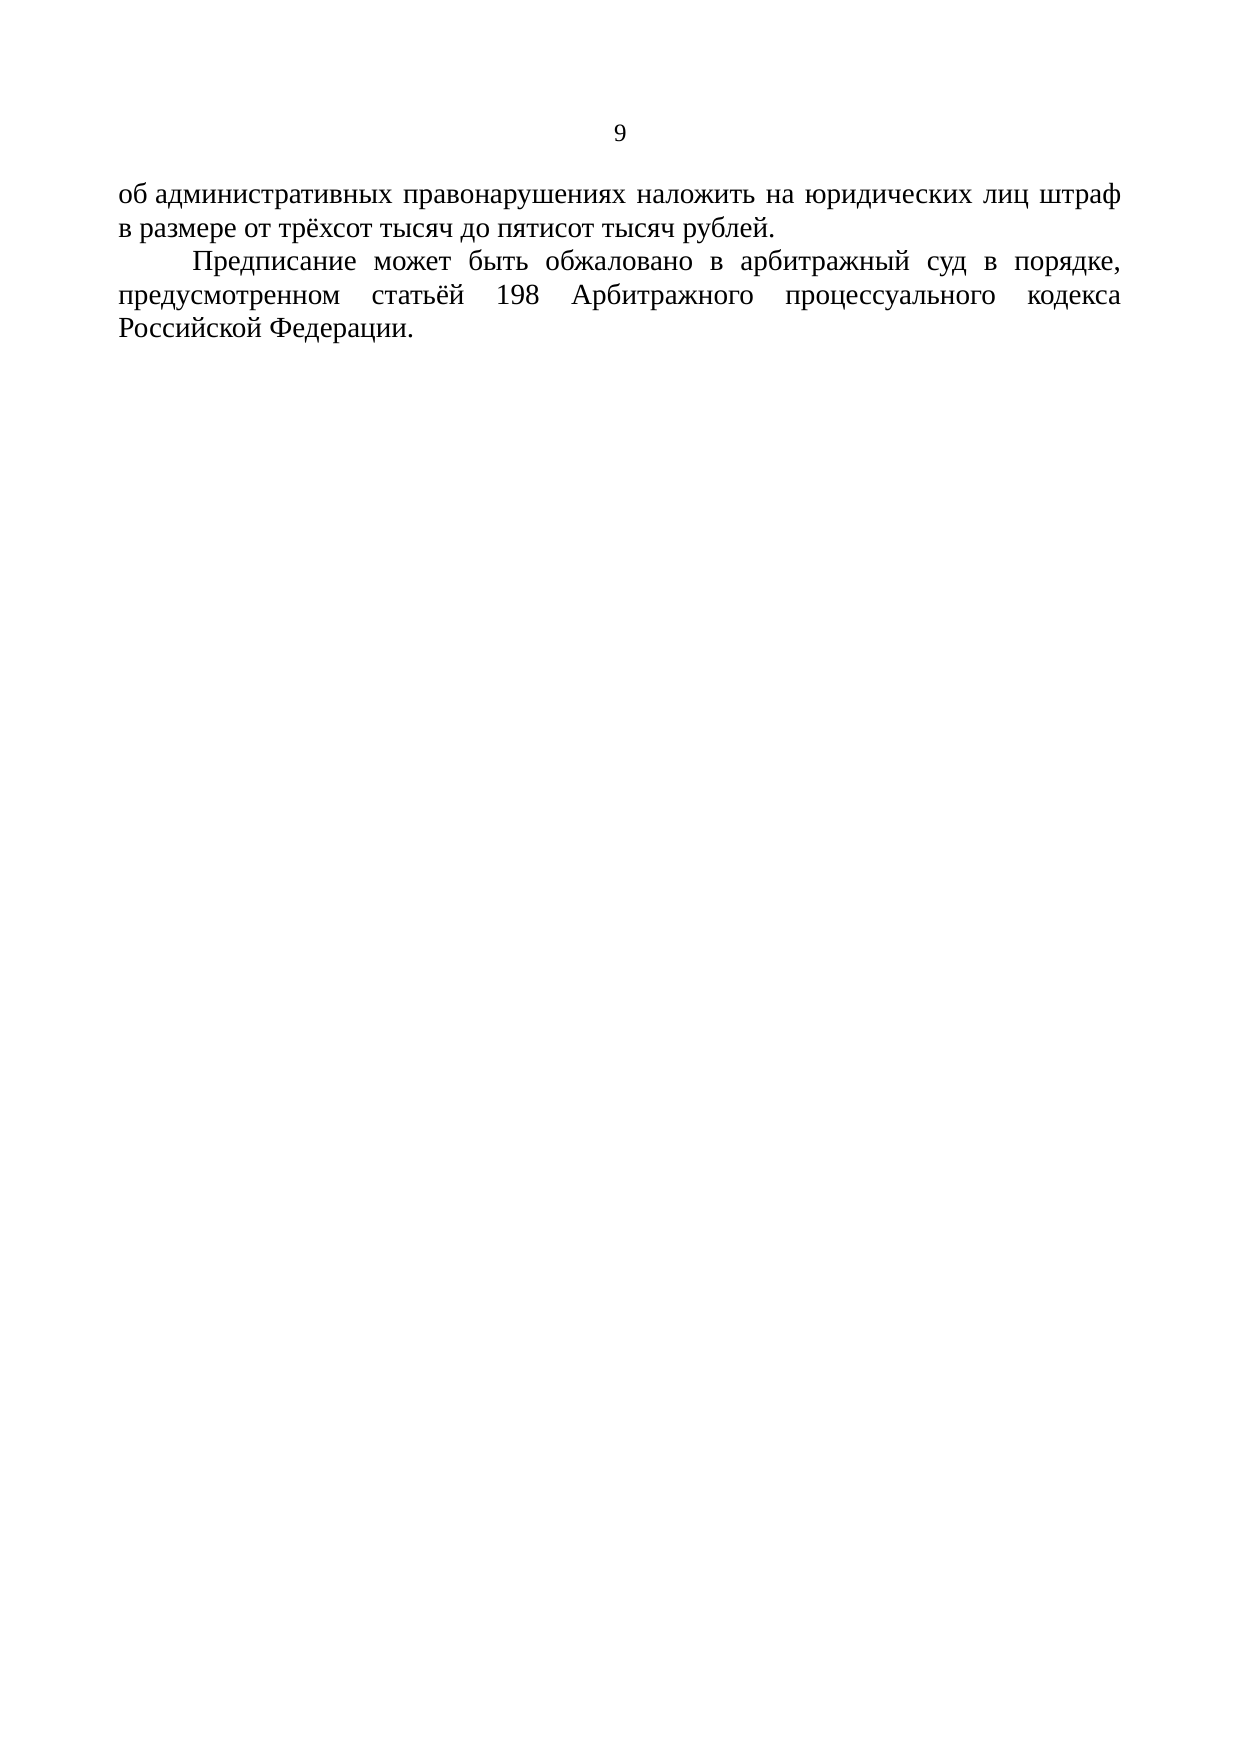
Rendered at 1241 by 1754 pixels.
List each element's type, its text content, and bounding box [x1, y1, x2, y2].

text об административных правонарушениях наложить на юридических лиц штраф в размере от трёхсот тысяч до пятисот тысяч рублей. [118, 176, 1122, 243]
text Предписание может быть обжаловано в арбитражный суд в порядке, предусмотренном статьёй 198 Арбитражного процессуального кодекса Российской Федерации. [118, 243, 1122, 344]
